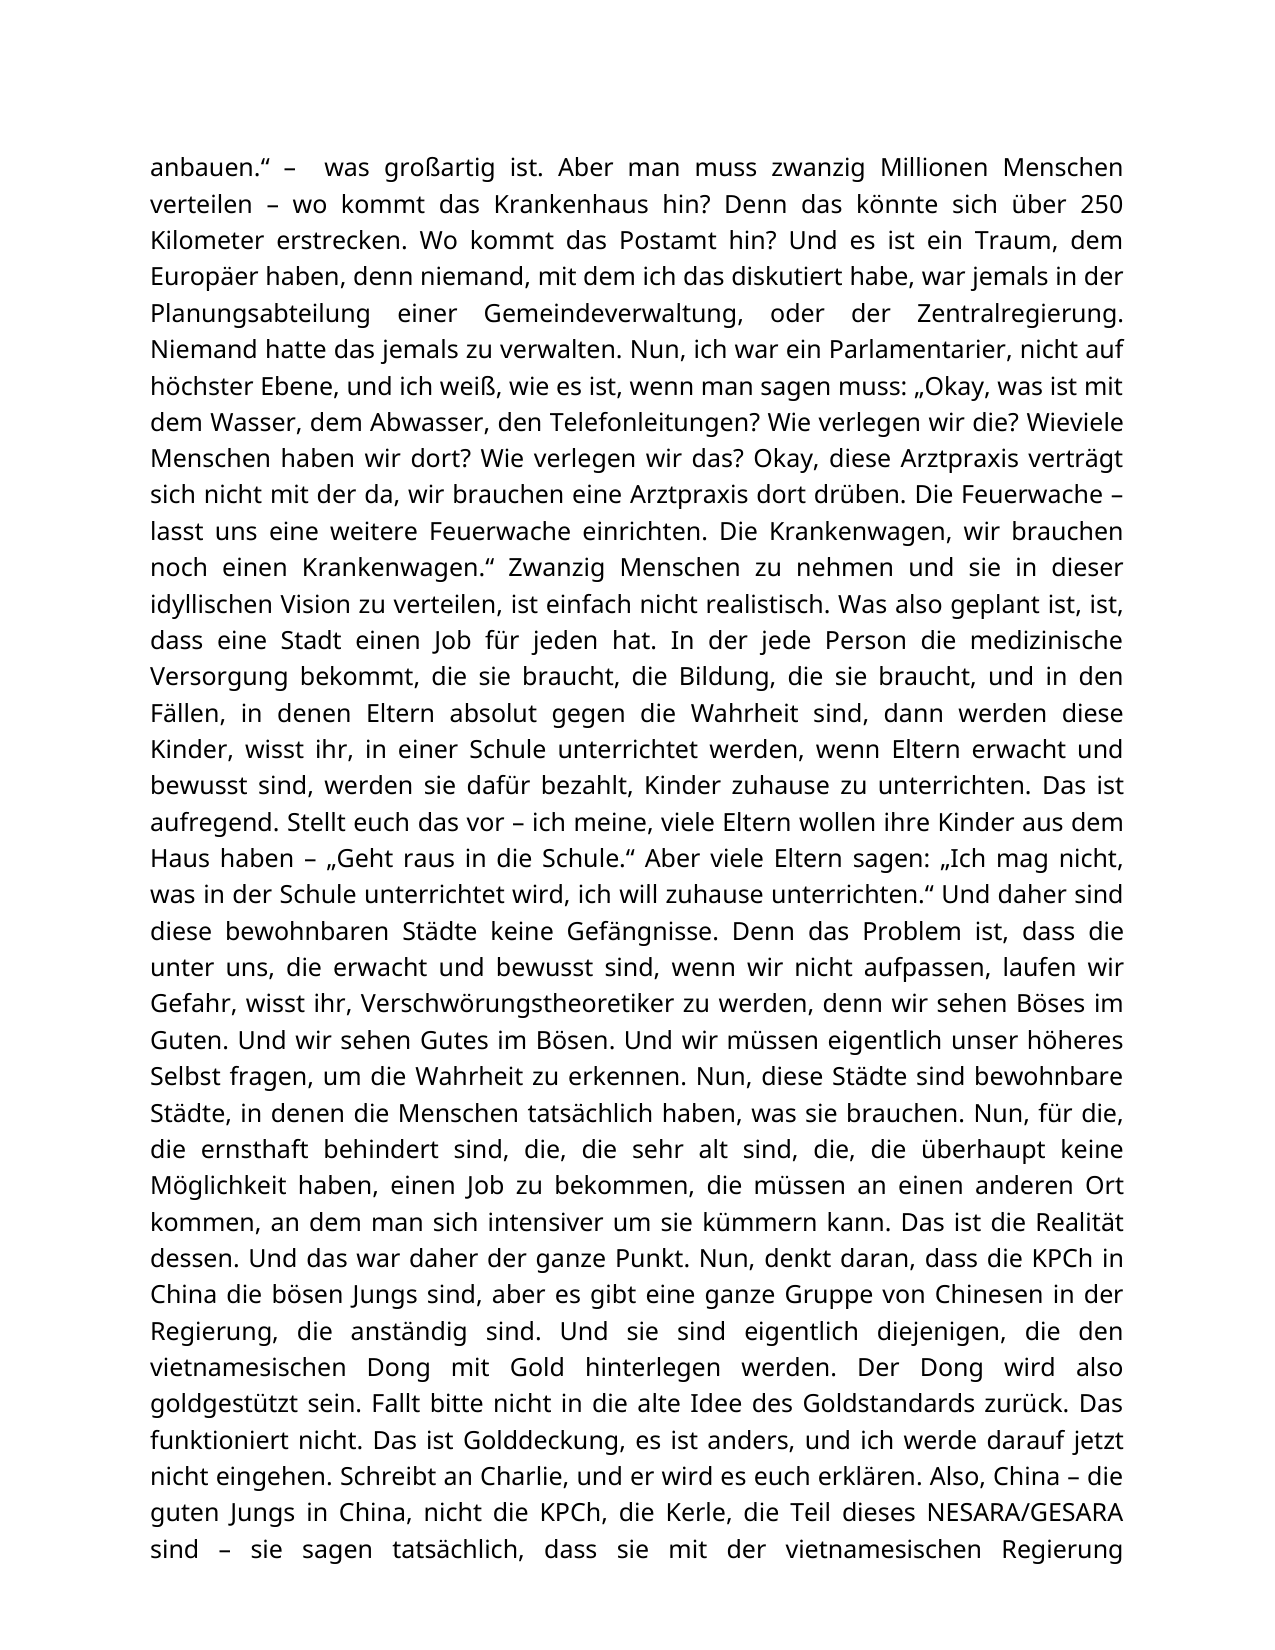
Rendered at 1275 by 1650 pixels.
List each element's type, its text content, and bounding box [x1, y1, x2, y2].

text anbauen.“ – was großartig ist. Aber man muss zwanzig Millionen Menschen verteilen – wo kommt das Krankenhaus hin? Denn das könnte sich über 250 Kilometer erstrecken. Wo kommt das Postamt hin? Und es ist ein Traum, dem Europäer haben, denn niemand, mit dem ich das diskutiert habe, war jemals in der Planungsabteilung einer Gemeindeverwaltung, oder der Zentralregierung. Niemand hatte das jemals zu verwalten. Nun, ich war ein Parlamentarier, nicht auf höchster Ebene, und ich weiß, wie es ist, wenn man sagen muss: „Okay, was ist mit dem Wasser, dem Abwasser, den Telefonleitungen? Wie verlegen wir die? Wieviele Menschen haben wir dort? Wie verlegen wir das? Okay, diese Arztpraxis verträgt sich nicht mit der da, wir brauchen eine Arztpraxis dort drüben. Die Feuerwache – lasst uns eine weitere Feuerwache einrichten. Die Krankenwagen, wir brauchen noch einen Krankenwagen.“ Zwanzig Menschen zu nehmen und sie in dieser idyllischen Vision zu verteilen, ist einfach nicht realistisch. Was also geplant ist, ist, dass eine Stadt einen Job für jeden hat. In der jede Person die medizinische Versorgung bekommt, die sie braucht, die Bildung, die sie braucht, und in den Fällen, in denen Eltern absolut gegen die Wahrheit sind, dann werden diese Kinder, wisst ihr, in einer Schule unterrichtet werden, wenn Eltern erwacht und bewusst sind, werden sie dafür bezahlt, Kinder zuhause zu unterrichten. Das ist aufregend. Stellt euch das vor – ich meine, viele Eltern wollen ihre Kinder aus dem Haus haben – „Geht raus in die Schule.“ Aber viele Eltern sagen: „Ich mag nicht, was in der Schule unterrichtet wird, ich will zuhause unterrichten.“ Und daher sind diese bewohnbaren Städte keine Gefängnisse. Denn das Problem ist, dass die unter uns, die erwacht und bewusst sind, wenn wir nicht aufpassen, laufen wir Gefahr, wisst ihr, Verschwörungstheoretiker zu werden, denn wir sehen Böses im Guten. Und wir sehen Gutes im Bösen. Und wir müssen eigentlich unser höheres Selbst fragen, um die Wahrheit zu erkennen. Nun, diese Städte sind bewohnbare Städte, in denen die Menschen tatsächlich haben, was sie brauchen. Nun, für die, die ernsthaft behindert sind, die, die sehr alt sind, die, die überhaupt keine Möglichkeit haben, einen Job zu bekommen, die müssen an einen anderen Ort kommen, an dem man sich intensiver um sie kümmern kann. Das ist die Realität dessen. Und das war daher der ganze Punkt. Nun, denkt daran, dass die KPCh in China die bösen Jungs sind, aber es gibt eine ganze Gruppe von Chinesen in der Regierung, die anständig sind. Und sie sind eigentlich diejenigen, die den vietnamesischen Dong mit Gold hinterlegen werden. Der Dong wird also goldgestützt sein. Fallt bitte nicht in die alte Idee des Goldstandards zurück. Das funktioniert nicht. Das ist Golddeckung, es ist anders, und ich werde darauf jetzt nicht eingehen. Schreibt an Charlie, und er wird es euch erklären. Also, China – die guten Jungs in China, nicht die KPCh, die Kerle, die Teil dieses NESARA/GESARA sind – sie sagen tatsächlich, dass sie mit der vietnamesischen Regierung [150, 150, 1125, 1566]
